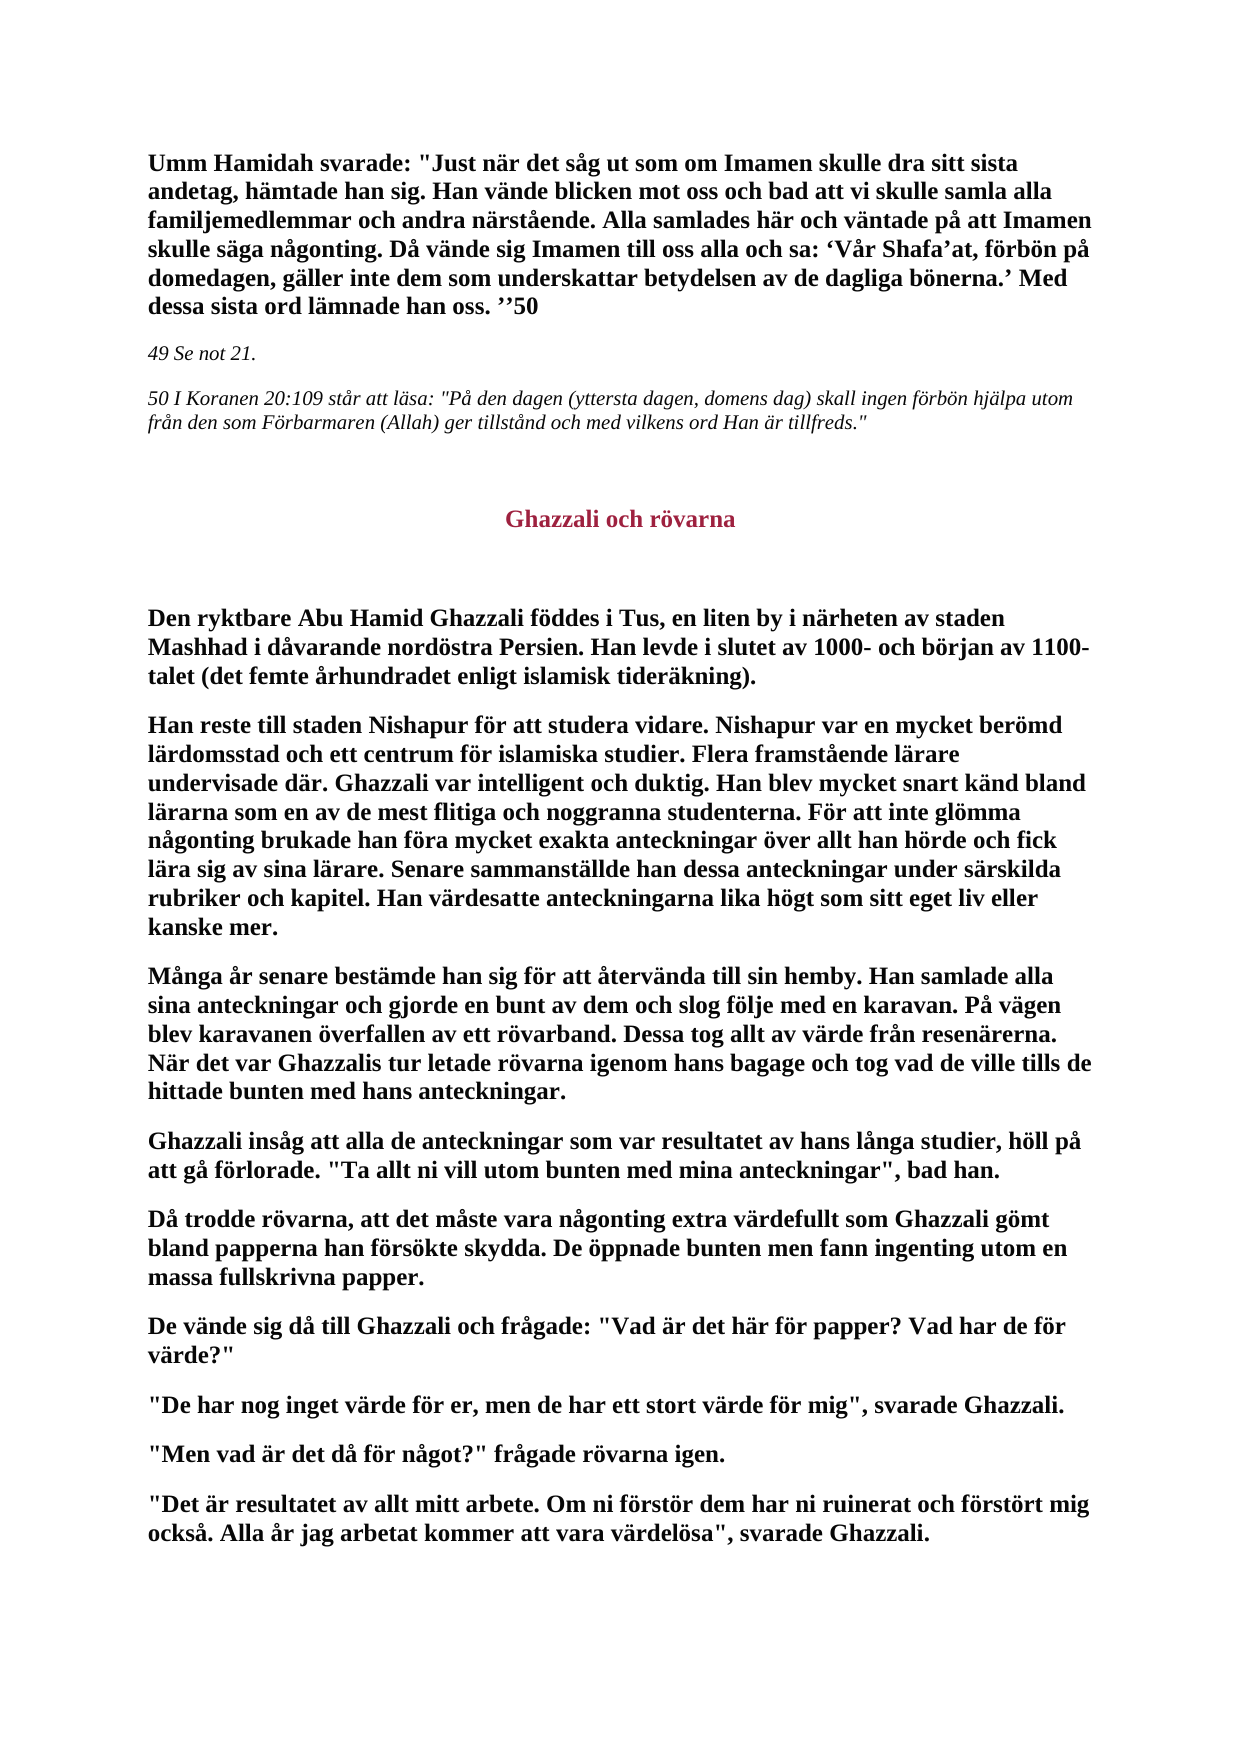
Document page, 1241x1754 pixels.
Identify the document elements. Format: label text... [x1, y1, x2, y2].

text Ghazzali och rövarna [148, 504, 1093, 533]
text De vände sig då till Ghazzali och frågade: "Vad är det här för papper? Vad har de för värde?" [148, 1311, 1093, 1369]
text Ghazzali insåg att alla de anteckningar som var resultatet av hans långa studier, höll på att gå förlorade. "Ta allt ni vill utom bunten med mina anteckningar", bad han. [148, 1126, 1093, 1183]
text Många år senare bestämde han sig för att återvända till sin hemby. Han samlade alla sina anteckningar och gjorde en bunt av dem och slog följe med en karavan. På vägen blev karavanen överfallen av ett rövarband. Dessa tog allt av värde från resenärerna. När det var Ghazzalis tur letade rövarna igenom hans bagage och tog vad de ville tills de hittade bunten med hans anteckningar. [148, 961, 1093, 1105]
text "Men vad är det då för något?" frågade rövarna igen. [148, 1439, 1093, 1468]
text Umm Hamidah svarade: "Just när det såg ut som om Imamen skulle dra sitt sista andetag, hämtade han sig. Han vände blicken mot oss och bad att vi skulle samla alla familjemedlemmar och andra närstående. Alla samlades här och väntade på att Imamen skulle säga någonting. Då vände sig Imamen till oss alla och sa: ‘Vår Shafa’at, förbön på domedagen, gäller inte dem som underskattar betydelsen av de dagliga bönerna.’ Med dessa sista ord lämnade han oss. ’’50 [148, 148, 1093, 320]
text Han reste till staden Nishapur för att studera vidare. Nishapur var en mycket berömd lärdomsstad och ett centrum för islamiska studier. Flera framstående lärare undervisade där. Ghazzali var intelligent och duktig. Han blev mycket snart känd bland lärarna som en av de mest flitiga och noggranna studenterna. För att inte glömma någonting brukade han föra mycket exakta anteckningar över allt han hörde och fick lära sig av sina lärare. Senare sammanställde han dessa anteckningar under särskilda rubriker och kapitel. Han värdesatte anteckningarna lika högt som sitt eget liv eller kanske mer. [148, 711, 1093, 941]
text 49 Se not 21. [148, 341, 1093, 365]
text 50 I Koranen 20:109 står att läsa: "På den dagen (yttersta dagen, domens dag) skall ingen förbön hjälpa utom från den som Förbarmaren (Allah) ger tillstånd och med vilkens ord Han är tillfreds." [148, 386, 1093, 434]
text Då trodde rövarna, att det måste vara någonting extra värdefullt som Ghazzali gömt bland papperna han försökte skydda. De öppnade bunten men fann ingenting utom en massa fullskrivna papper. [148, 1204, 1093, 1291]
text "De har nog inget värde för er, men de har ett stort värde för mig", svarade Ghazzali. [148, 1390, 1093, 1418]
text "Det är resultatet av allt mitt arbete. Om ni förstör dem har ni ruinerat och förstört mig också. Alla år jag arbetat kommer att vara värdelösa", svarade Ghazzali. [148, 1489, 1093, 1546]
text Den ryktbare Abu Hamid Ghazzali föddes i Tus, en liten by i närheten av staden Mashhad i dåvarande nordöstra Persien. Han levde i slutet av 1000- och början av 1100-talet (det femte århundradet enligt islamisk tideräkning). [148, 603, 1093, 690]
